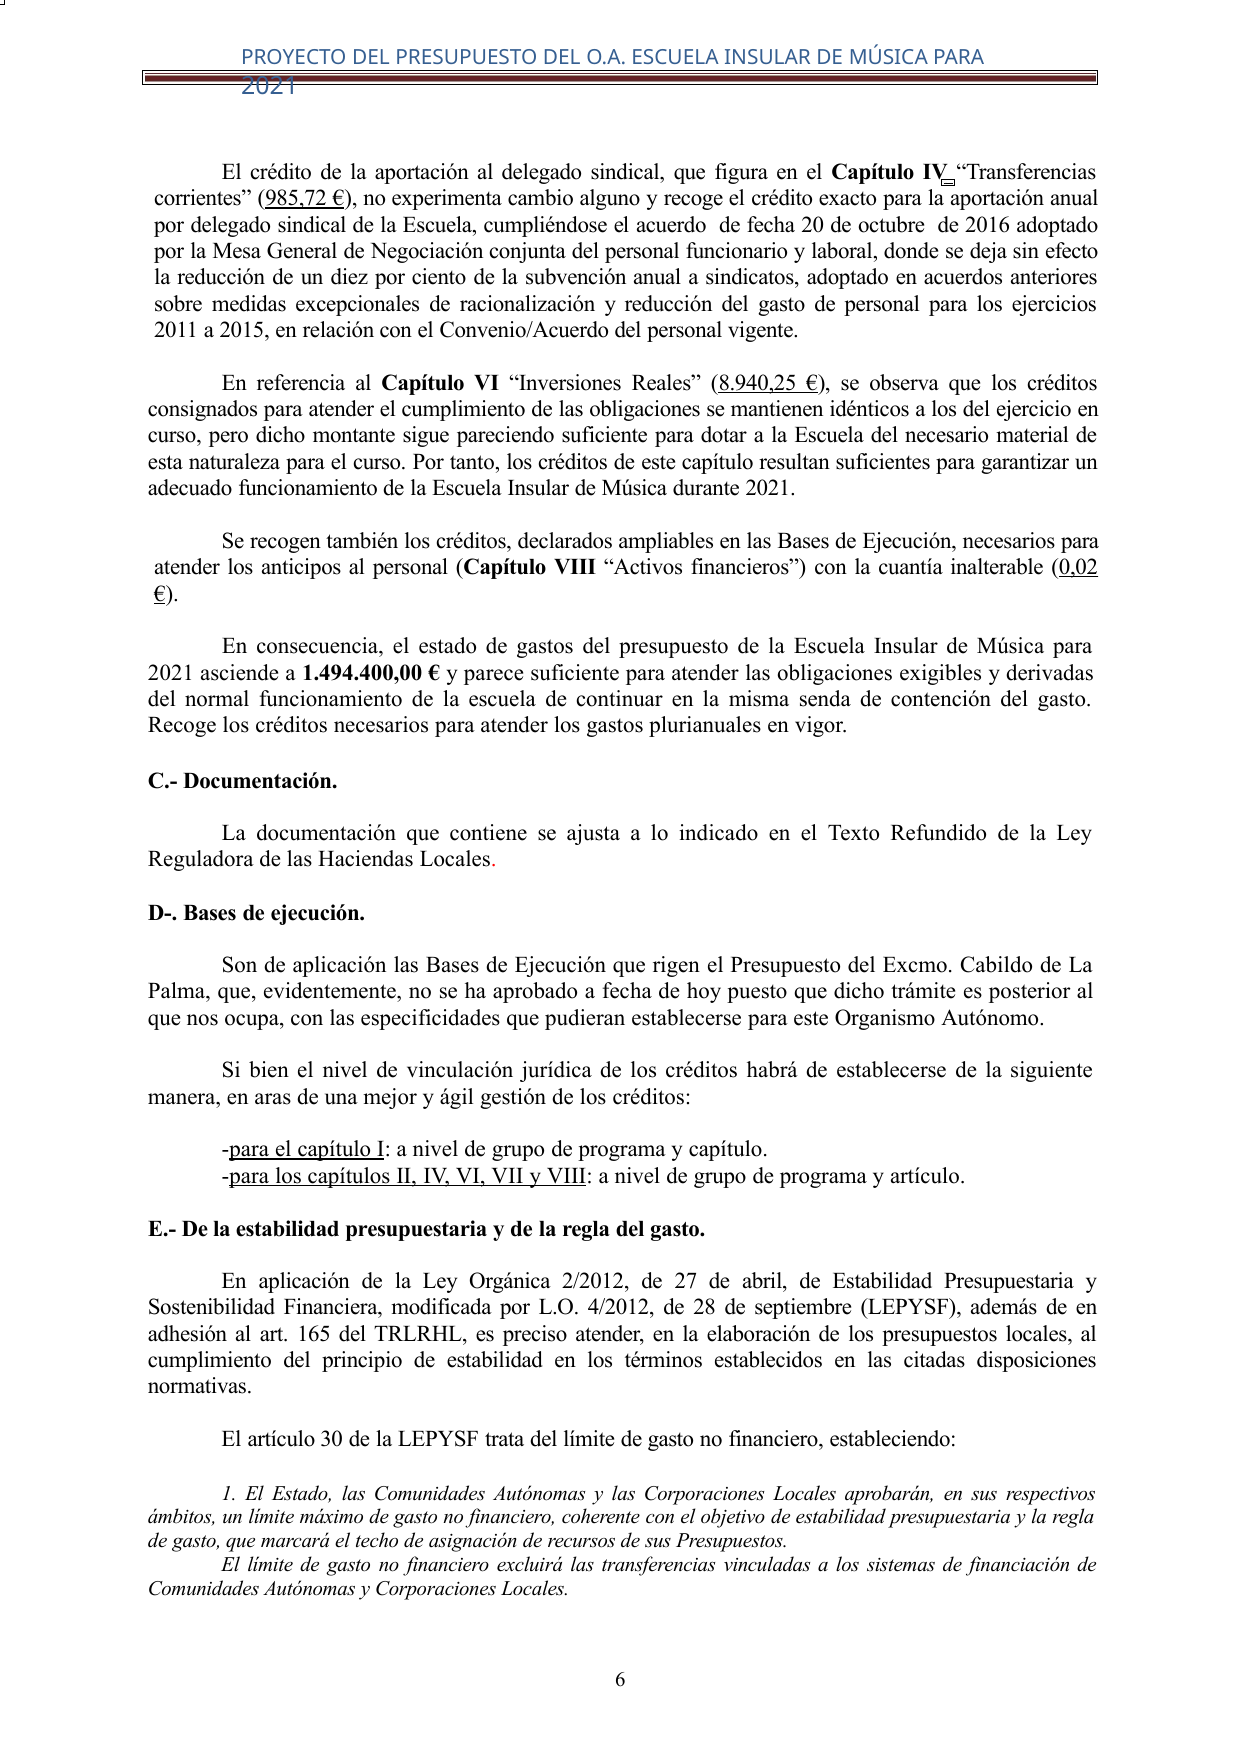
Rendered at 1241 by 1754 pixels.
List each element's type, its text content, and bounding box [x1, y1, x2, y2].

text Son de aplicación las Bases de Ejecución que rigen el Presupuesto del Excmo. Cabildo de La [221, 952, 1117, 977]
text En aplicación de la Ley Orgánica 2/2012, de 27 de abril, de Estabilidad Presupuestaria y [221, 1268, 1119, 1294]
text 6 [615, 1668, 650, 1691]
text E.- De la estabilidad presupuestaria y de la regla del gasto. [148, 1216, 726, 1241]
text manera, en aras de una mejor y ágil gestión de los créditos: [148, 1084, 1117, 1109]
text C.- Documentación. [148, 768, 362, 793]
picture [143, 71, 241, 84]
text del normal funcionamiento de la escuela de continuar en la misma senda de contención del gasto. [148, 686, 1117, 711]
text atender los anticipos al personal (Capítulo VIII “Activos financieros”) con la cuantía inalterable (0,02 [154, 554, 1118, 580]
text Sostenibilidad Financiera, modificada por L.O. 4/2012, de 28 de septiembre (LEPYSF), además de en [148, 1294, 1119, 1320]
text corrientes” (985,72 €), no experimenta cambio alguno y recoge el crédito exacto para la aportación anual [154, 186, 1118, 211]
text Recoge los créditos necesarios para atender los gastos plurianuales en vigor. [148, 712, 1117, 738]
text 2 [148, 660, 184, 685]
picture [1024, 71, 1097, 84]
text PROYECTO DEL PRESUPUESTO DEL O.A. ESCUELA INSULAR DE MÚSICA PARA 2021 [241, 41, 1024, 100]
text 021 asciende a 1.494.400,00 € y parece suficiente para atender las obligaciones exigibles y derivadas [184, 660, 1117, 685]
text La documentación que contiene se ajusta a lo indicado en el Texto Refundido de la Ley [221, 820, 1118, 846]
text por la Mesa General de Negociación conjunta del personal funcionario y laboral, donde se deja sin efecto [154, 238, 1118, 263]
text Reguladora de las Haciendas Locales. [148, 847, 1118, 872]
text consignados para atender el cumplimiento de las obligaciones se mantienen idénticos a los del ejercicio en [148, 396, 1118, 422]
text que nos ocupa, con las especificidades que pudieran establecerse para este Organismo Autónomo. [148, 1005, 1117, 1030]
text 1. El Estado, las Comunidades Autónomas y las Corporaciones Locales aprobarán, en sus respectivos [221, 1482, 1118, 1504]
text El límite de gasto no financiero excluirá las transferencias vinculadas a los sistemas de financiación de [221, 1553, 1118, 1576]
text Se recogen también los créditos, declarados ampliables en las Bases de Ejecución, necesarios para [221, 528, 1118, 553]
text El artículo 30 de la LEPYSF trata del límite de gasto no financiero, estableciendo: [221, 1426, 975, 1452]
text ámbitos, un límite máximo de gasto no financiero, coherente con el objetivo de estabilidad presupuestaria y la regla [148, 1506, 1118, 1528]
text Comunidades Autónomas y Corporaciones Locales. [148, 1577, 1118, 1600]
text cumplimiento del principio de estabilidad en los términos establecidos en las citadas disposiciones [148, 1347, 1119, 1373]
text curso, pero dicho montante sigue pareciendo suficiente para dotar a la Escuela del necesario material de [148, 422, 1118, 448]
text adecuado funcionamiento de la Escuela Insular de Música durante 2021. [148, 475, 1118, 501]
text El crédito de la aportación al delegado sindical, que figura en el Capítulo IV “Transferencias [221, 159, 1118, 184]
text -para el capítulo I: a nivel de grupo de programa y capítulo. [221, 1137, 792, 1162]
text por delegado sindical de la Escuela, cumpliéndose el acuerdo de fecha 20 de octubre de 2016 adoptado [154, 212, 1118, 237]
text normativas. [148, 1373, 1119, 1399]
text sobre medidas excepcionales de racionalización y reducción del gasto de personal para los ejercicios [154, 291, 1118, 316]
text Si bien el nivel de vinculación jurídica de los créditos habrá de establecerse de la siguiente [221, 1057, 1117, 1083]
text €). [154, 581, 204, 606]
text adhesión al art. 165 del TRLRHL, es preciso atender, en la elaboración de los presupuestos locales, al [148, 1321, 1119, 1346]
text esta naturaleza para el curso. Por tanto, los créditos de este capítulo resultan suficientes para garantizar un [148, 449, 1118, 474]
text de gasto, que marcará el techo de asignación de recursos de sus Presupuestos. [148, 1529, 1118, 1552]
text En consecuencia, el estado de gastos del presupuesto de la Escuela Insular de Música para [222, 633, 1117, 659]
text En referencia al Capítulo VI “Inversiones Reales” (8.940,25 €), se observa que los créditos [221, 370, 1118, 395]
text 2011 a 2015, en relación con el Convenio/Acuerdo del personal vigente. [154, 317, 821, 343]
text -para los capítulos II, IV, VI, VII y VIII: a nivel de grupo de programa y artículo. [221, 1163, 992, 1188]
text Palma, que, evidentemente, no se ha aprobado a fecha de hoy puesto que dicho trámite es posterior al [148, 978, 1117, 1004]
text la reducción de un diez por ciento de la subvención anual a sindicatos, adoptado en acuerdos anteriores [154, 264, 1118, 290]
text D-. Bases de ejecución. [148, 900, 388, 925]
